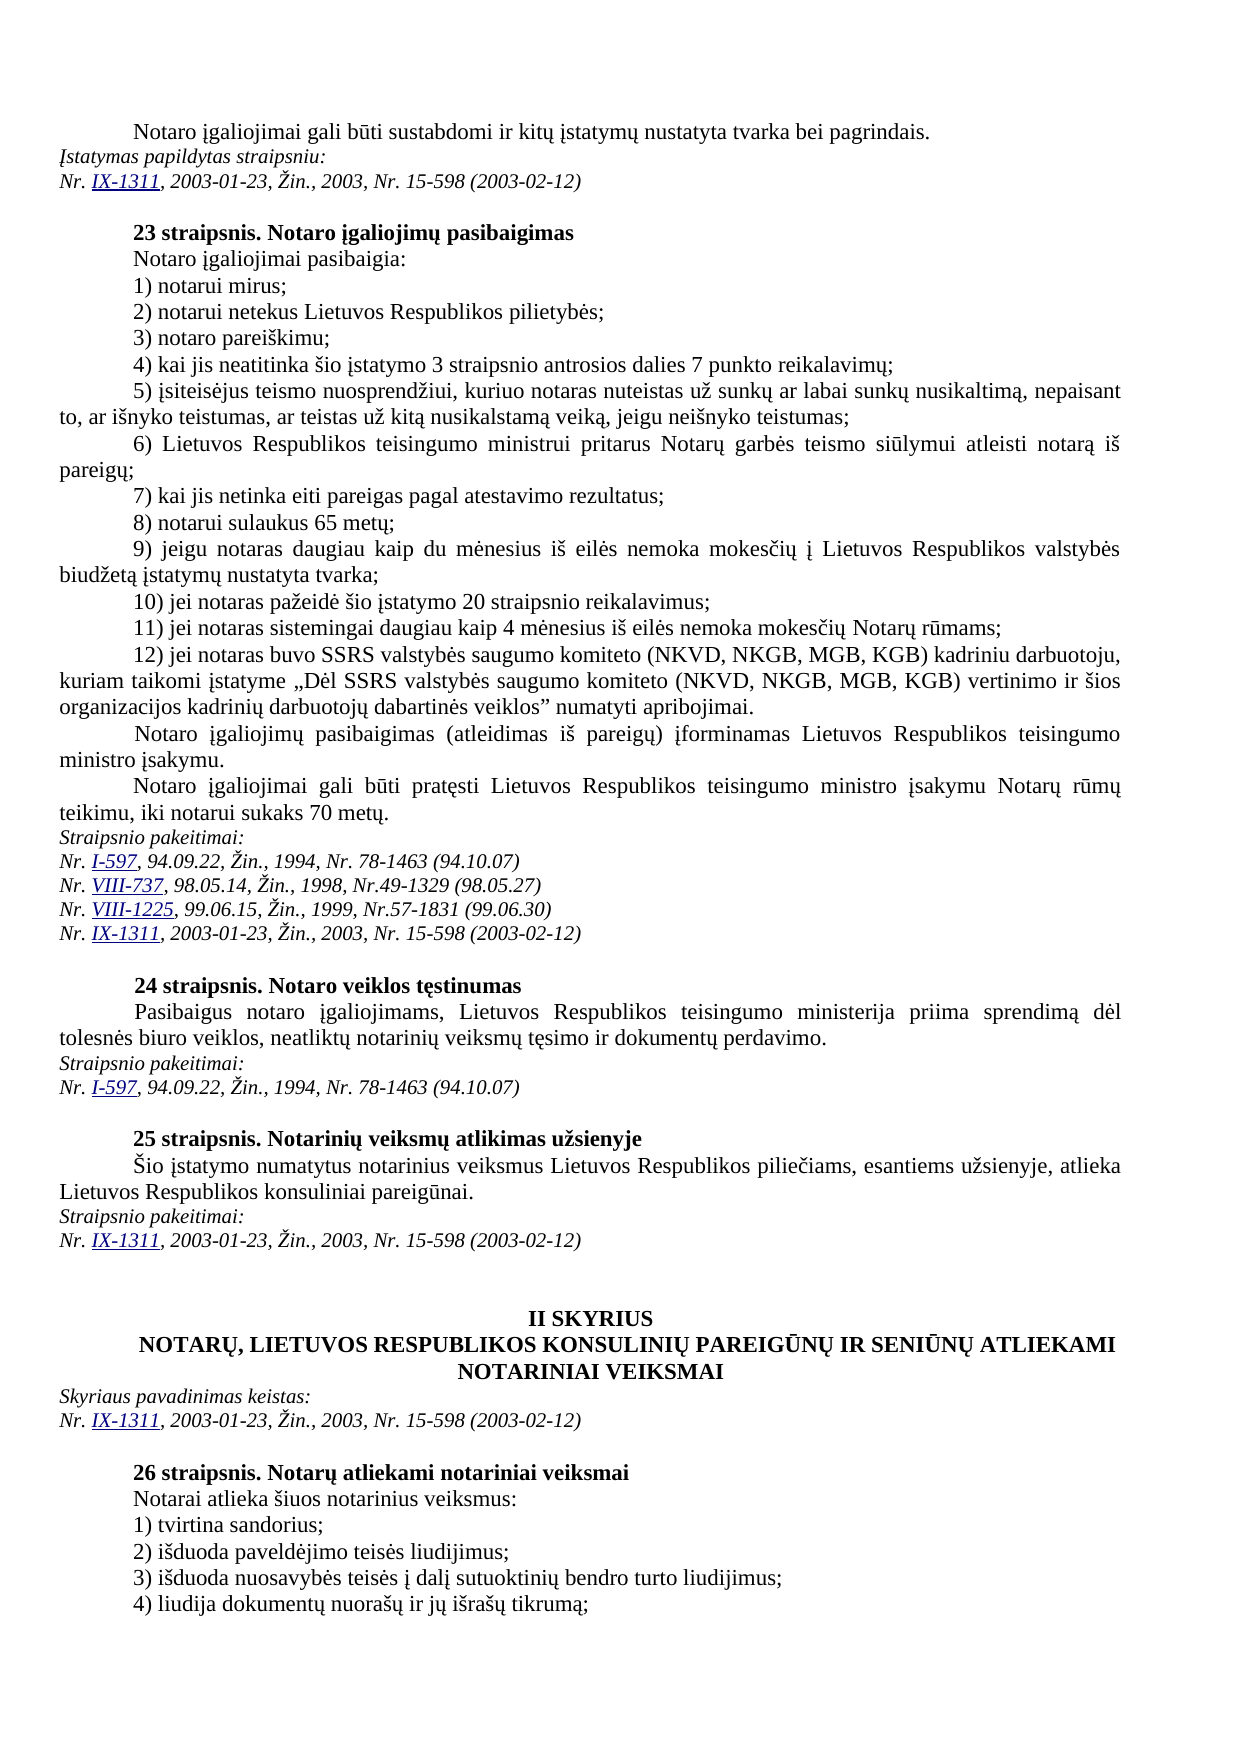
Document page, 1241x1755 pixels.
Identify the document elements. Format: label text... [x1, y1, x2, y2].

text Nr. IX-1311, 2003-01-23, Žin., 2003, Nr. 15-598 (2003-02-12) [59, 1228, 1122, 1252]
text Notaro įgaliojimai gali būti sustabdomi ir kitų įstatymų nustatyta tvarka bei pagrindais. [59, 118, 1122, 144]
text 7) kai jis netinka eiti pareigas pagal atestavimo rezultatus; [59, 482, 1122, 509]
text 11) jei notaras sistemingai daugiau kaip 4 mėnesius iš eilės nemoka mokesčių Notarų rūmams; [59, 614, 1122, 641]
text Šio įstatymo numatytus notarinius veiksmus Lietuvos Respublikos piliečiams, esantiems užsienyje, atlieka Lietuvos Respublikos konsuliniai pareigūnai. [59, 1152, 1122, 1204]
text Notaro įgaliojimai gali būti pratęsti Lietuvos Respublikos teisingumo ministro įsakymu Notarų rūmų teikimu, iki notarui sukaks 70 metų. [59, 772, 1122, 825]
text 2) išduoda paveldėjimo teisės liudijimus; [59, 1538, 1122, 1564]
text Pasibaigus notaro įgaliojimams, Lietuvos Respublikos teisingumo ministerija priima sprendimą dėl tolesnės biuro veiklos, neatliktų notarinių veiksmų tęsimo ir dokumentų perdavimo. [59, 998, 1122, 1051]
text 25 straipsnis. Notarinių veiksmų atlikimas užsienyje [59, 1125, 1122, 1152]
text Notaro įgaliojimai pasibaigia: [59, 245, 1122, 272]
subtitle II SKYRIUS [59, 1305, 1122, 1332]
text 23 straipsnis. Notaro įgaliojimų pasibaigimas [59, 219, 1122, 245]
text Notarai atlieka šiuos notarinius veiksmus: [59, 1485, 1122, 1511]
text Straipsnio pakeitimai: [59, 1204, 1122, 1228]
text 10) jei notaras pažeidė šio įstatymo 20 straipsnio reikalavimus; [59, 588, 1122, 614]
text Nr. VIII-1225, 99.06.15, Žin., 1999, Nr.57-1831 (99.06.30) [59, 897, 1122, 921]
text 3) notaro pareiškimu; [59, 324, 1122, 351]
text 8) notarui sulaukus 65 metų; [59, 509, 1122, 535]
text Skyriaus pavadinimas keistas: [59, 1384, 1122, 1408]
text 6) Lietuvos Respublikos teisingumo ministrui pritarus Notarų garbės teismo siūlymui atleisti notarą iš pareigų; [59, 430, 1122, 482]
text NOTARŲ, LIETUVOS RESPUBLIKOS KONSULINIŲ PAREIGŪNŲ IR SENIŪNŲ ATLIEKAMI NOTARINIAI VEIKSMAI [59, 1332, 1122, 1384]
text 2) notarui netekus Lietuvos Respublikos pilietybės; [59, 298, 1122, 324]
text Notaro įgaliojimų pasibaigimas (atleidimas iš pareigų) įforminamas Lietuvos Respublikos teisingumo ministro įsakymu. [59, 720, 1122, 772]
text 26 straipsnis. Notarų atliekami notariniai veiksmai [59, 1459, 1122, 1485]
text 5) įsiteisėjus teismo nuosprendžiui, kuriuo notaras nuteistas už sunkų ar labai sunkų nusikaltimą, nepaisant to, ar išnyko teistumas, ar teistas už kitą nusikalstamą veiką, jeigu neišnyko teistumas; [59, 377, 1122, 430]
text 1) notarui mirus; [59, 272, 1122, 298]
text Nr. I-597, 94.09.22, Žin., 1994, Nr. 78-1463 (94.10.07) [59, 849, 1122, 873]
text 3) išduoda nuosavybės teisės į dalį sutuoktinių bendro turto liudijimus; [59, 1564, 1122, 1591]
text Įstatymas papildytas straipsniu: [59, 144, 1122, 168]
text Nr. IX-1311, 2003-01-23, Žin., 2003, Nr. 15-598 (2003-02-12) [59, 921, 1122, 945]
text Nr. VIII-737, 98.05.14, Žin., 1998, Nr.49-1329 (98.05.27) [59, 873, 1122, 897]
text 1) tvirtina sandorius; [59, 1511, 1122, 1538]
text 9) jeigu notaras daugiau kaip du mėnesius iš eilės nemoka mokesčių į Lietuvos Respublikos valstybės biudžetą įstatymų nustatyta tvarka; [59, 535, 1122, 588]
text Nr. IX-1311, 2003-01-23, Žin., 2003, Nr. 15-598 (2003-02-12) [59, 1408, 1122, 1432]
text 24 straipsnis. Notaro veiklos tęstinumas [59, 972, 1122, 998]
text 12) jei notaras buvo SSRS valstybės saugumo komiteto (NKVD, NKGB, MGB, KGB) kadriniu darbuotoju, kuriam taikomi įstatyme „Dėl SSRS valstybės saugumo komiteto (NKVD, NKGB, MGB, KGB) vertinimo ir šios organizacijos kadrinių darbuotojų dabartinės veiklos” numatyti apribojimai. [59, 641, 1122, 720]
text 4) kai jis neatitinka šio įstatymo 3 straipsnio antrosios dalies 7 punkto reikalavimų; [59, 351, 1122, 377]
text 4) liudija dokumentų nuorašų ir jų išrašų tikrumą; [59, 1591, 1122, 1617]
text Straipsnio pakeitimai: [59, 1051, 1122, 1075]
text Straipsnio pakeitimai: [59, 825, 1122, 849]
text Nr. IX-1311, 2003-01-23, Žin., 2003, Nr. 15-598 (2003-02-12) [59, 168, 1122, 193]
text Nr. I-597, 94.09.22, Žin., 1994, Nr. 78-1463 (94.10.07) [59, 1075, 1122, 1099]
